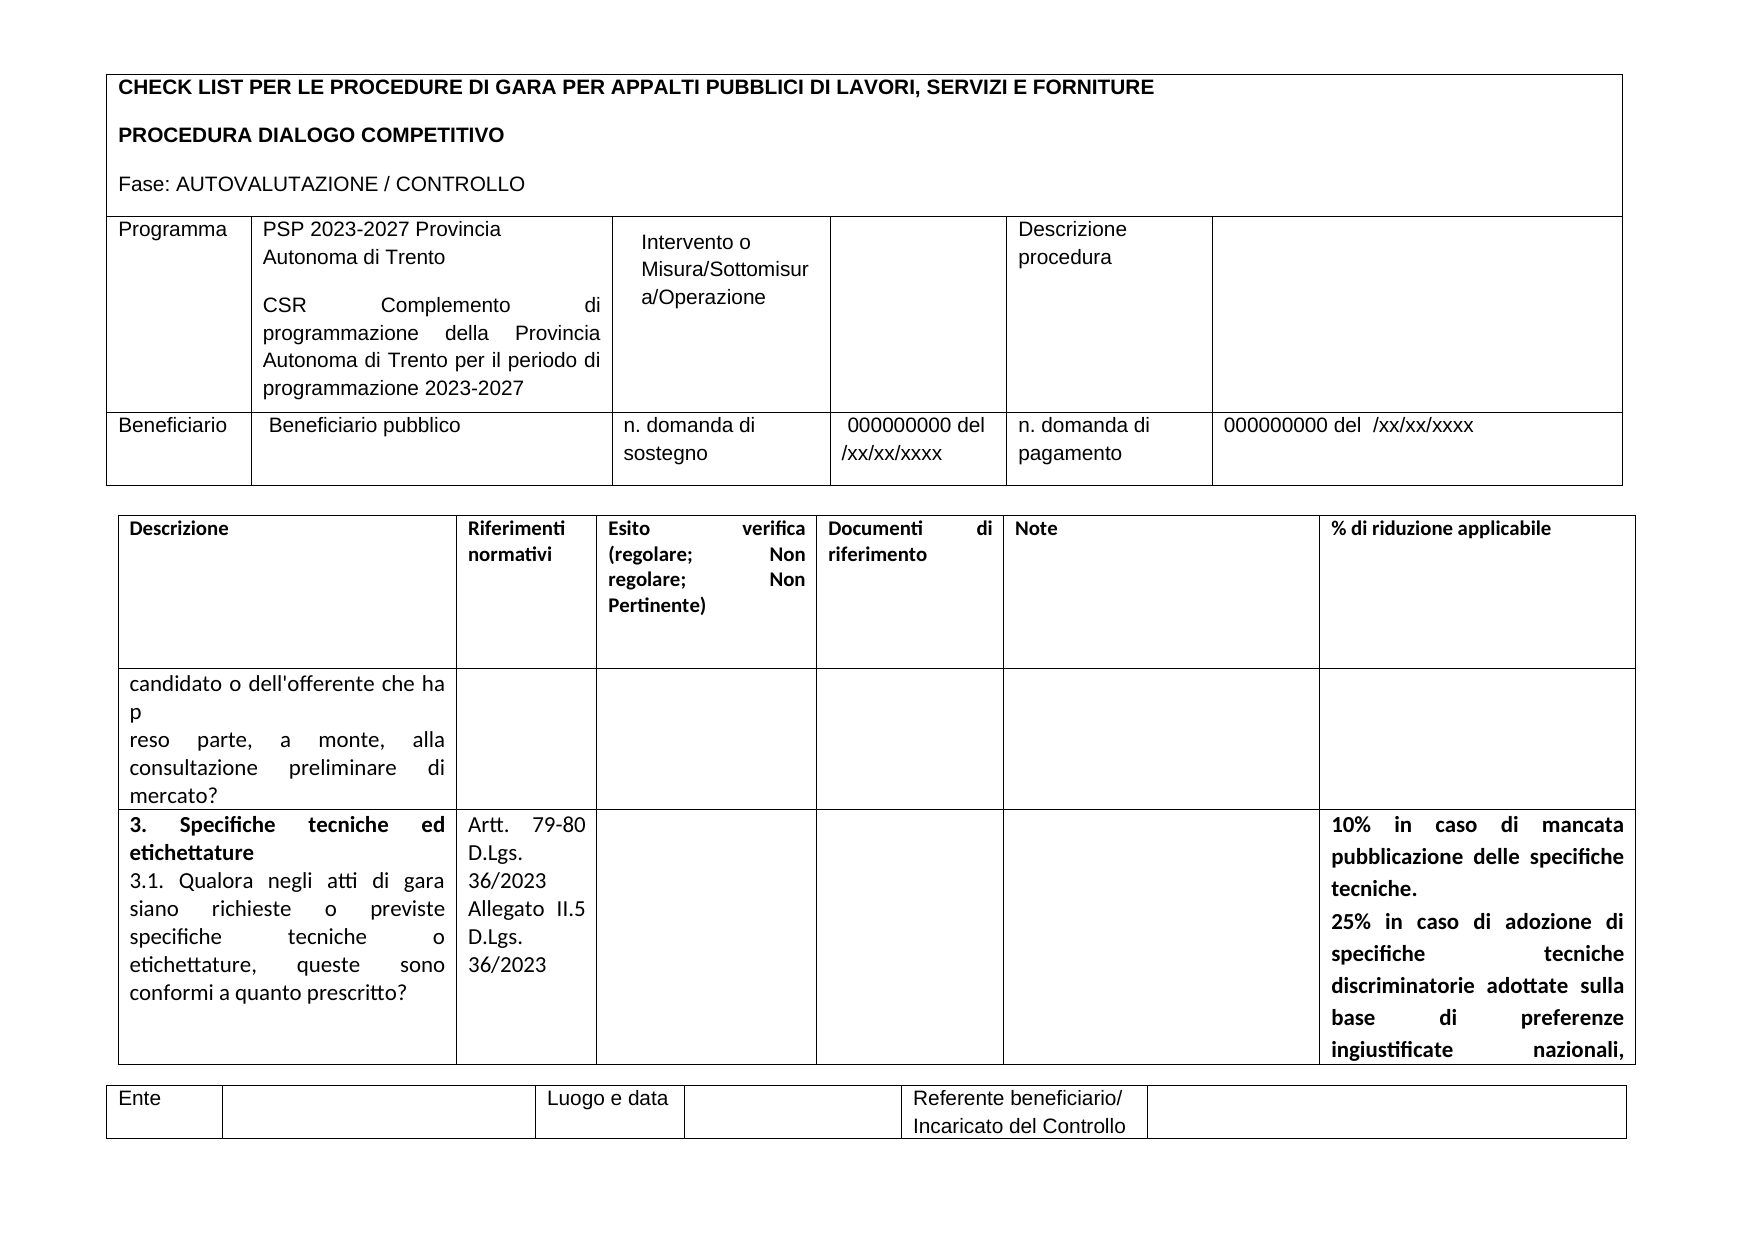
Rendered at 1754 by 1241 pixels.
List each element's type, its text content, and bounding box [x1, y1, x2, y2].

table_cell [1004, 810, 1319, 1063]
table_cell [597, 669, 816, 809]
table_cell 3. Specifiche tecniche ed etichettature 3.1. Qualora negli atti di gara siano richieste o previste specifiche tecniche o etichettature, queste sono conformi a quanto prescritto? [119, 810, 456, 1063]
table_header Documenti di riferimento [817, 516, 1003, 668]
table_cell [1320, 669, 1635, 809]
table_header Esito verifica (regolare; Non regolare; Non Pertinente) [597, 516, 816, 668]
table_cell [597, 810, 816, 1063]
table_cell candidato o dell'offerente che ha p reso parte, a monte, alla consultazione preliminare di mercato? [119, 669, 456, 809]
table_header Note [1004, 516, 1319, 668]
table_cell [457, 669, 596, 809]
table_cell [817, 810, 1003, 1063]
table_header Descrizione [119, 516, 456, 668]
table_cell [817, 669, 1003, 809]
table_header Riferimenti normativi [457, 516, 596, 668]
table_header % di riduzione applicabile [1320, 516, 1635, 668]
table_cell [1004, 669, 1319, 809]
table_cell 10% in caso di mancata pubblicazione delle specifiche tecniche. 25% in caso di adozione di specifiche tecniche discriminatorie adottate sulla base di preferenze ingiustificate nazionali, [1320, 810, 1635, 1063]
table_cell Artt. 79-80 D.Lgs. 36/2023 Allegato II.5 D.Lgs. 36/2023 [457, 810, 596, 1063]
